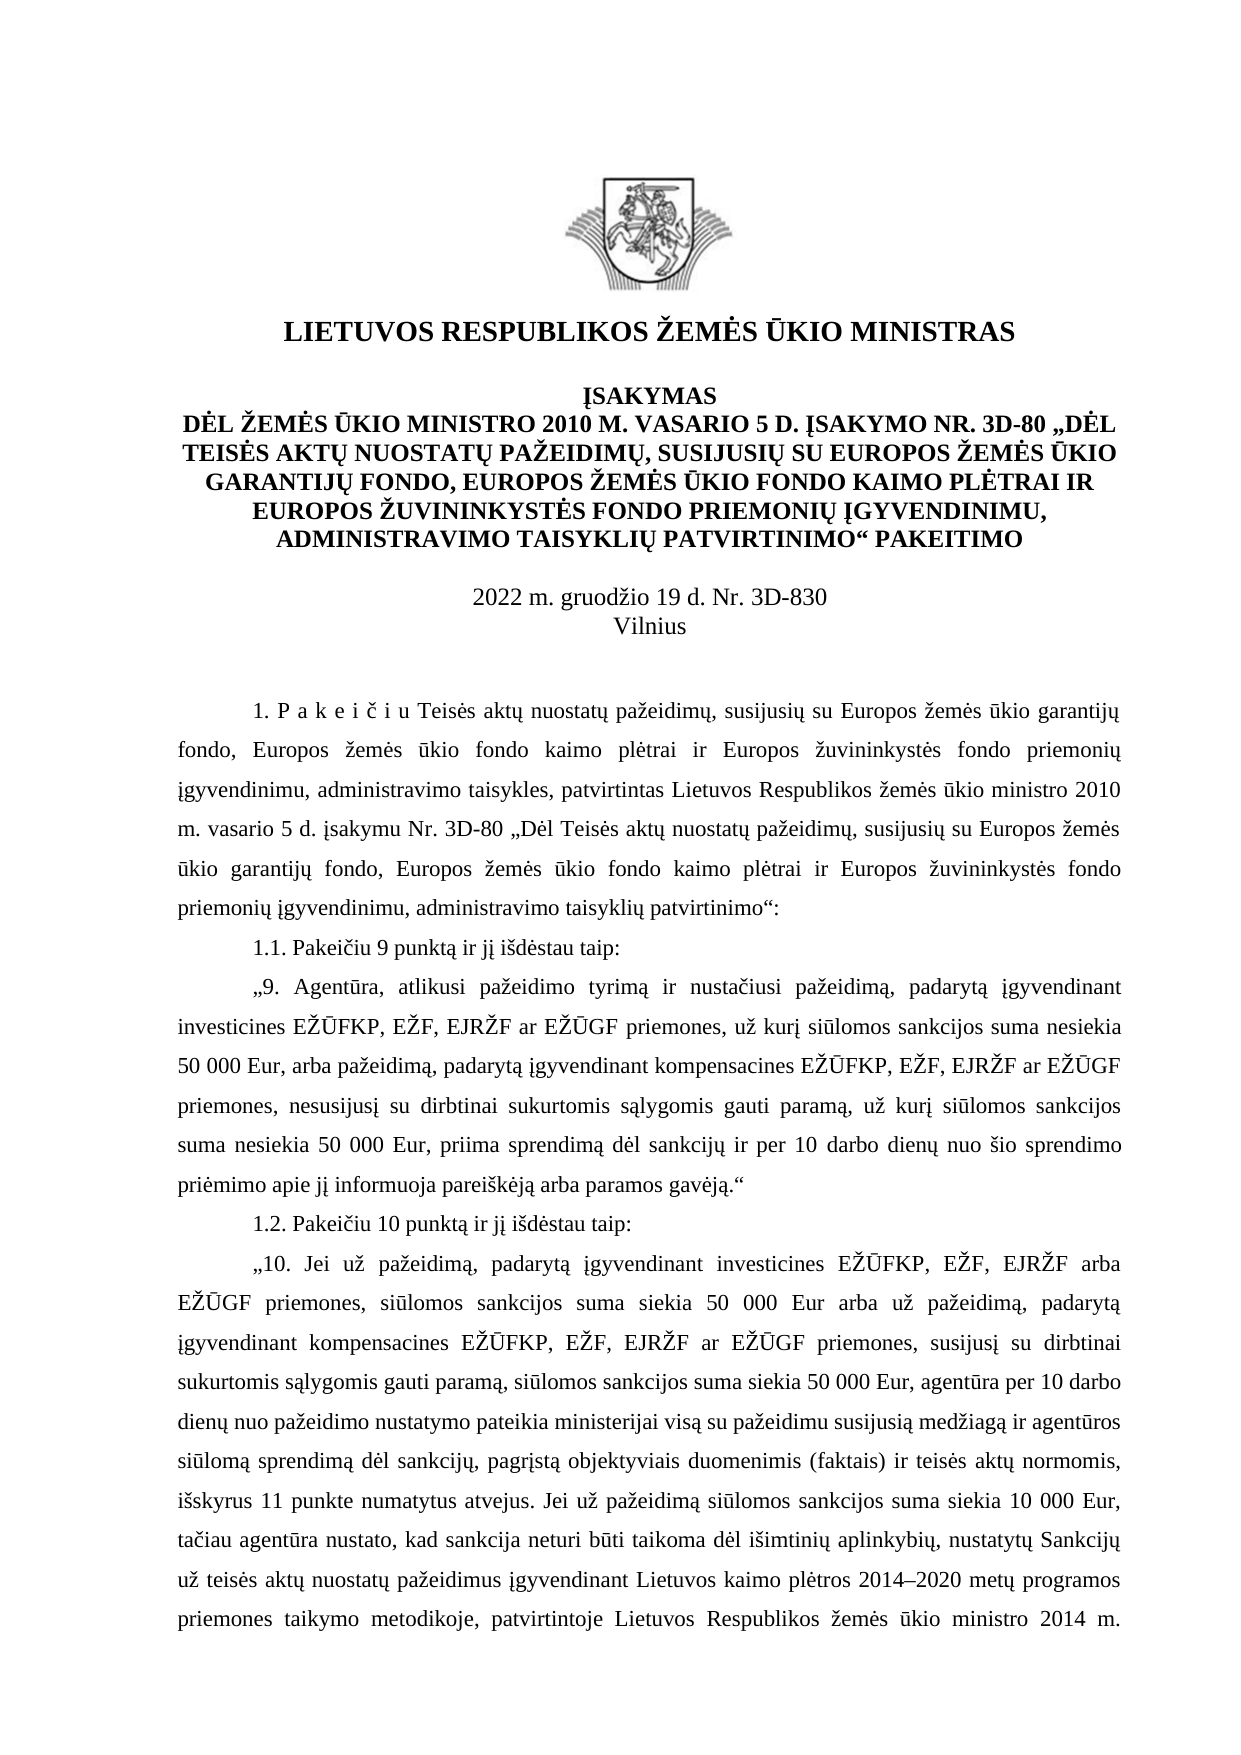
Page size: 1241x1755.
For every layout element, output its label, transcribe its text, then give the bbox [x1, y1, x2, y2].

text 1. P a k e i č i u Teisės aktų nuostatų pažeidimų, susijusių su Europos žemės ūkio garantijų fondo, Europos žemės ūkio fondo kaimo plėtrai ir Europos žuvininkystės fondo priemonių įgyvendinimu, administravimo taisykles, patvirtintas Lietuvos Respublikos žemės ūkio ministro 2010 m. vasario 5 d. įsakymu Nr. 3D-80 „Dėl Teisės aktų nuostatų pažeidimų, susijusių su Europos žemės ūkio garantijų fondo, Europos žemės ūkio fondo kaimo plėtrai ir Europos žuvininkystės fondo priemonių įgyvendinimu, administravimo taisyklių patvirtinimo“: [177, 697, 1122, 921]
text 2022 m. gruodžio 19 d. Nr. 3D-830 [177, 582, 1122, 611]
text Vilnius [177, 611, 1122, 639]
text LIETUVOS RESPUBLIKOS ŽEMĖS ŪKIO MINISTRAS [177, 314, 1122, 347]
text „10. Jei už pažeidimą, padarytą įgyvendinant investicines EŽŪFKP, EŽF, EJRŽF arba EŽŪGF priemones, siūlomos sankcijos suma siekia 50 000 Eur arba už pažeidimą, padarytą įgyvendinant kompensacines EŽŪFKP, EŽF, EJRŽF ar EŽŪGF priemones, susijusį su dirbtinai sukurtomis sąlygomis gauti paramą, siūlomos sankcijos suma siekia 50 000 Eur, agentūra per 10 darbo dienų nuo pažeidimo nustatymo pateikia ministerijai visą su pažeidimu susijusią medžiagą ir agentūros siūlomą sprendimą dėl sankcijų, pagrįstą objektyviais duomenimis (faktais) ir teisės aktų normomis, išskyrus 11 punkte numatytus atvejus. Jei už pažeidimą siūlomos sankcijos suma siekia 10 000 Eur, tačiau agentūra nustato, kad sankcija neturi būti taikoma dėl išimtinių aplinkybių, nustatytų Sankcijų už teisės aktų nuostatų pažeidimus įgyvendinant Lietuvos kaimo plėtros 2014–2020 metų programos priemones taikymo metodikoje, patvirtintoje Lietuvos Respublikos žemės ūkio ministro 2014 m. [177, 1250, 1122, 1631]
text DĖL ŽEMĖS ŪKIO MINISTRO 2010 M. VASARIO 5 D. ĮSAKYMO NR. 3D-80 „DĖL TEISĖS AKTŲ NUOSTATŲ PAŽEIDIMŲ, SUSIJUSIŲ SU EUROPOS ŽEMĖS ŪKIO GARANTIJŲ FONDO, EUROPOS ŽEMĖS ŪKIO FONDO KAIMO PLĖTRAI IR EUROPOS ŽUVININKYSTĖS FONDO PRIEMONIŲ ĮGYVENDINIMU, ADMINISTRAVIMO TAISYKLIŲ PATVIRTINIMO“ PAKEITIMO [177, 409, 1122, 553]
text „9. Agentūra, atlikusi pažeidimo tyrimą ir nustačiusi pažeidimą, padarytą įgyvendinant investicines EŽŪFKP, EŽF, EJRŽF ar EŽŪGF priemones, už kurį siūlomos sankcijos suma nesiekia 50 000 Eur, arba pažeidimą, padarytą įgyvendinant kompensacines EŽŪFKP, EŽF, EJRŽF ar EŽŪGF priemones, nesusijusį su dirbtinai sukurtomis sąlygomis gauti paramą, už kurį siūlomos sankcijos suma nesiekia 50 000 Eur, priima sprendimą dėl sankcijų ir per 10 darbo dienų nuo šio sprendimo priėmimo apie jį informuoja pareiškėją arba paramos gavėją.“ [177, 973, 1122, 1197]
text 1.1. Pakeičiu 9 punktą ir jį išdėstau taip: [177, 934, 1122, 960]
text ĮSAKYMAS [177, 381, 1122, 409]
text 1.2. Pakeičiu 10 punktą ir jį išdėstau taip: [177, 1210, 1122, 1237]
